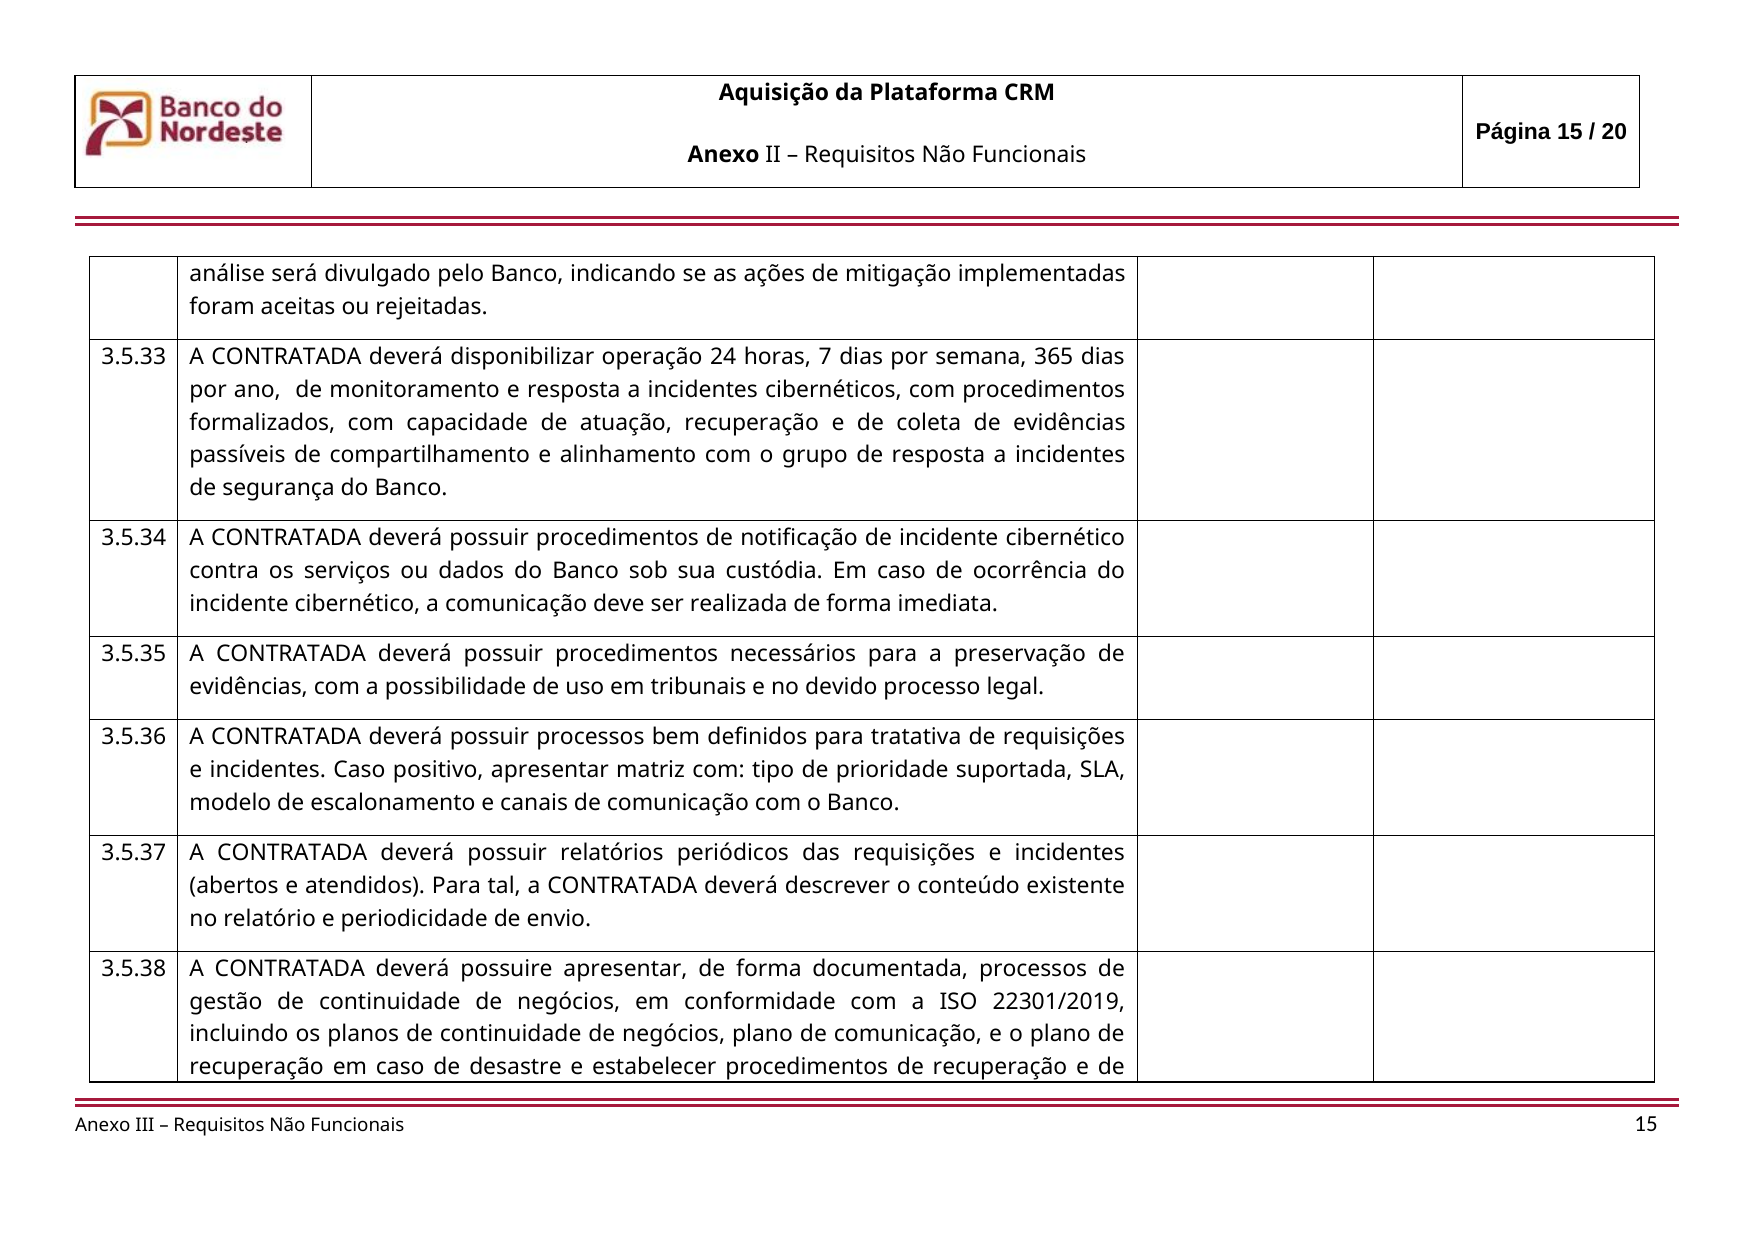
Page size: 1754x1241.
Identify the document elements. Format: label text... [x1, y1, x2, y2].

table_cell A CONTRATADA deverá disponibilizar operação 24 horas, 7 dias por semana, 365 dias por ano, de monitoramento e resposta a incidentes cibernéticos, com procedimentos formalizados, com capacidade de atuação, recuperação e de coleta de evidências passíveis de compartilhamento e alinhamento com o grupo de resposta a incidentes de segurança do Banco. [178, 340, 1137, 520]
table_cell 3.5.34 [90, 521, 177, 636]
table_cell [1374, 521, 1654, 636]
table_cell [1374, 952, 1654, 1081]
table_cell [90, 257, 177, 339]
table_cell [1138, 720, 1373, 835]
table_cell A CONTRATADA deverá possuir processos bem definidos para tratativa de requisições e incidentes. Caso positivo, apresentar matriz com: tipo de prioridade suportada, SLA, modelo de escalonamento e canais de comunicação com o Banco. [178, 720, 1137, 835]
table_cell A CONTRATADA deverá possuir relatórios periódicos das requisições e incidentes (abertos e atendidos). Para tal, a CONTRATADA deverá descrever o conteúdo existente no relatório e periodicidade de envio. [178, 836, 1137, 951]
table_cell [1138, 340, 1373, 520]
table_cell [1138, 952, 1373, 1081]
table_cell [1138, 637, 1373, 719]
table_cell 3.5.37 [90, 836, 177, 951]
table_cell [1138, 836, 1373, 951]
table_cell [1374, 340, 1654, 520]
table_cell 3.5.36 [90, 720, 177, 835]
table_cell A CONTRATADA deverá possuir procedimentos de notificação de incidente cibernético contra os serviços ou dados do Banco sob sua custódia. Em caso de ocorrência do incidente cibernético, a comunicação deve ser realizada de forma imediata. [178, 521, 1137, 636]
table_cell A CONTRATADA deverá possuire apresentar, de forma documentada, processos de gestão de continuidade de negócios, em conformidade com a ISO 22301/2019, incluindo os planos de continuidade de negócios, plano de comunicação, e o plano de recuperação em caso de desastre e estabelecer procedimentos de recuperação e de [178, 952, 1137, 1081]
table_cell A CONTRATADA deverá possuir procedimentos necessários para a preservação de evidências, com a possibilidade de uso em tribunais e no devido processo legal. [178, 637, 1137, 719]
table_cell [1374, 720, 1654, 835]
table_cell [1138, 257, 1373, 339]
table_cell 3.5.38 [90, 952, 177, 1081]
table_cell 3.5.35 [90, 637, 177, 719]
table_cell [1374, 836, 1654, 951]
table_cell [1138, 521, 1373, 636]
table_cell [1374, 257, 1654, 339]
table_cell [1374, 637, 1654, 719]
table_cell 3.5.33 [90, 340, 177, 520]
table_cell análise será divulgado pelo Banco, indicando se as ações de mitigação implementadas foram aceitas ou rejeitadas. [178, 257, 1137, 339]
